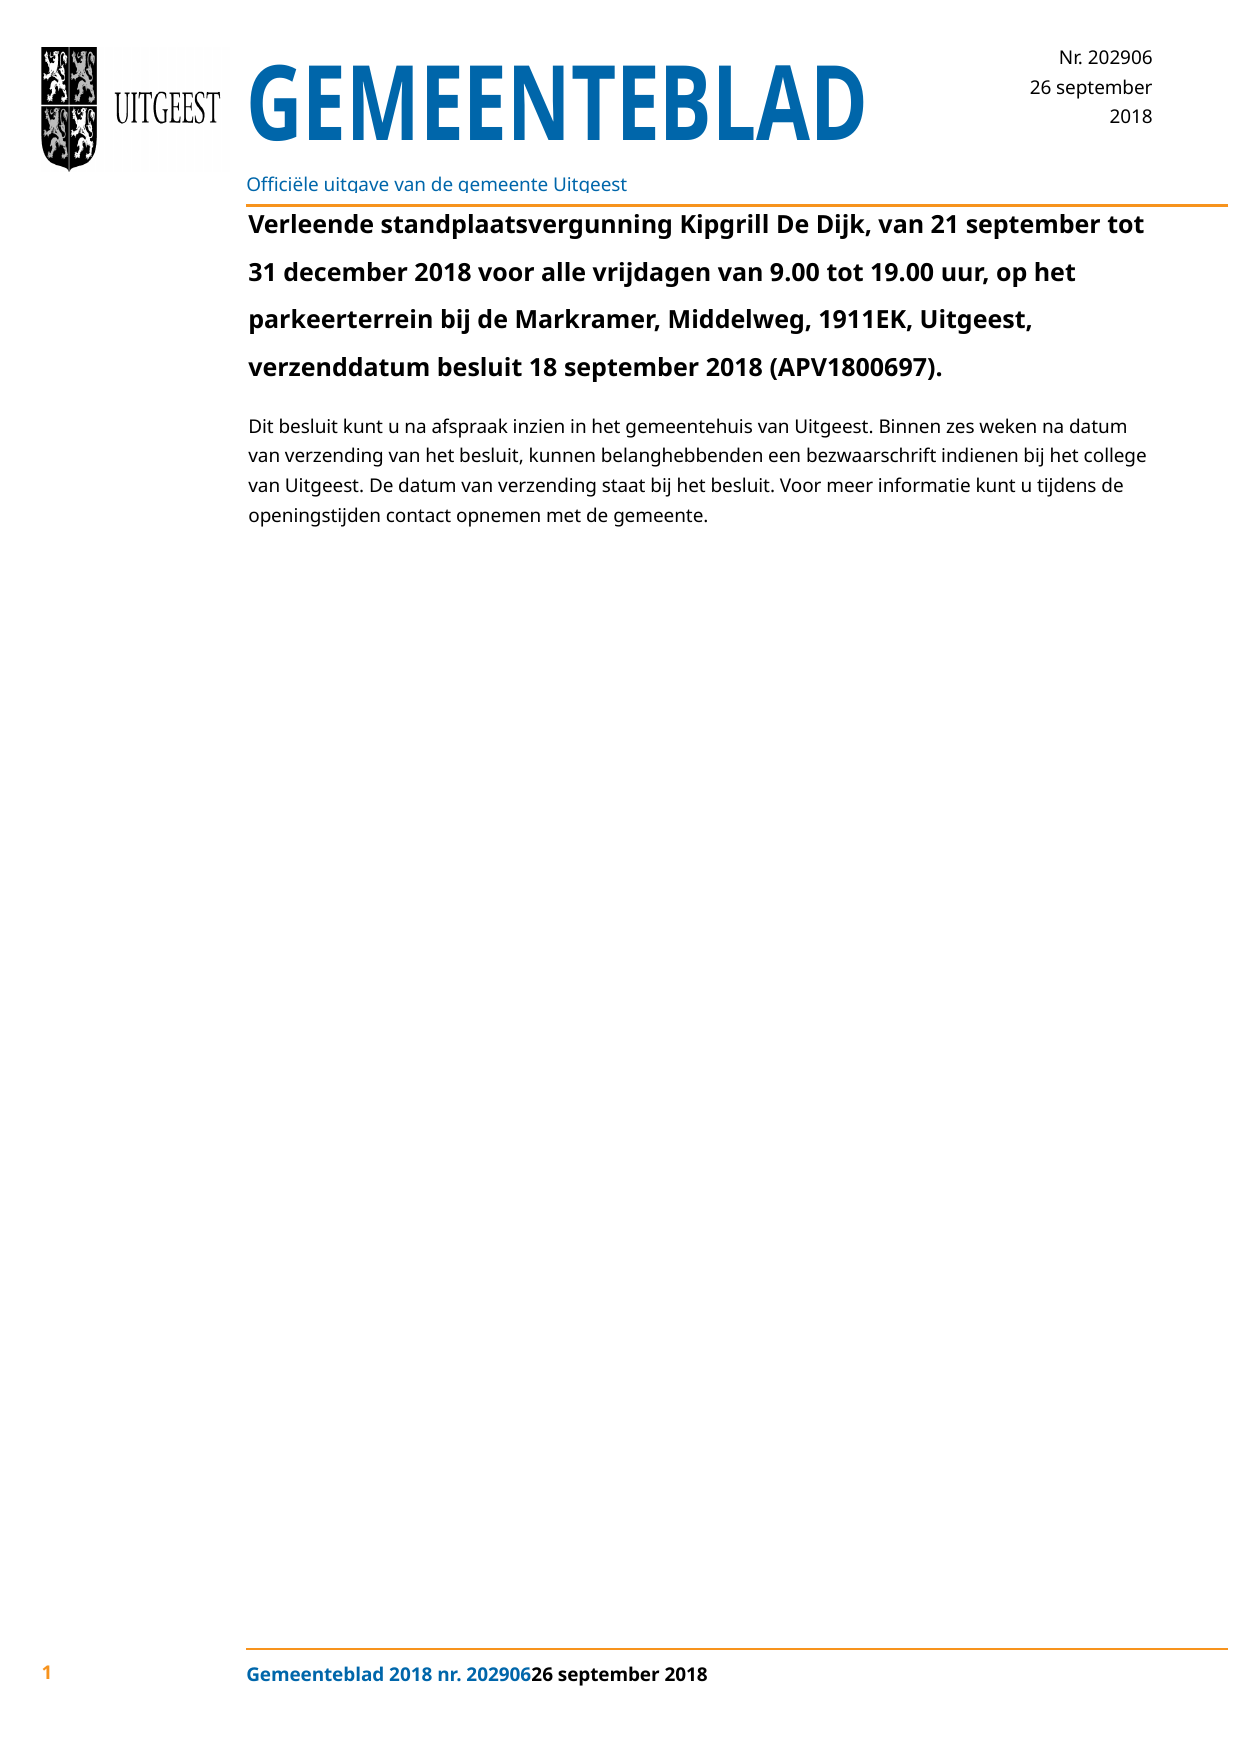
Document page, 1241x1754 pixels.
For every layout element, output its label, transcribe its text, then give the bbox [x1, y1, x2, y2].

text Verleende standplaatsvergunning Kipgrill De Dijk, van 21 september tot 31 december 2018 voor alle vrijdagen van 9.00 tot 19.00 uur, op het parkeerterrein bij de Markramer, Middelweg, 1911EK, Uitgeest, verzenddatum besluit 18 september 2018 (APV1800697). [248, 207, 1152, 384]
picture [41, 47, 231, 172]
text Dit besluit kunt u na afspraak inzien in het gemeentehuis van Uitgeest. Binnen zes weken na datum van verzending van het besluit, kunnen belanghebbenden een bezwaarschrift indienen bij het college van Uitgeest. De datum van verzending staat bij het besluit. Voor meer informatie kunt u tijdens de openingstijden contact opnemen met de gemeente. [248, 413, 1152, 528]
